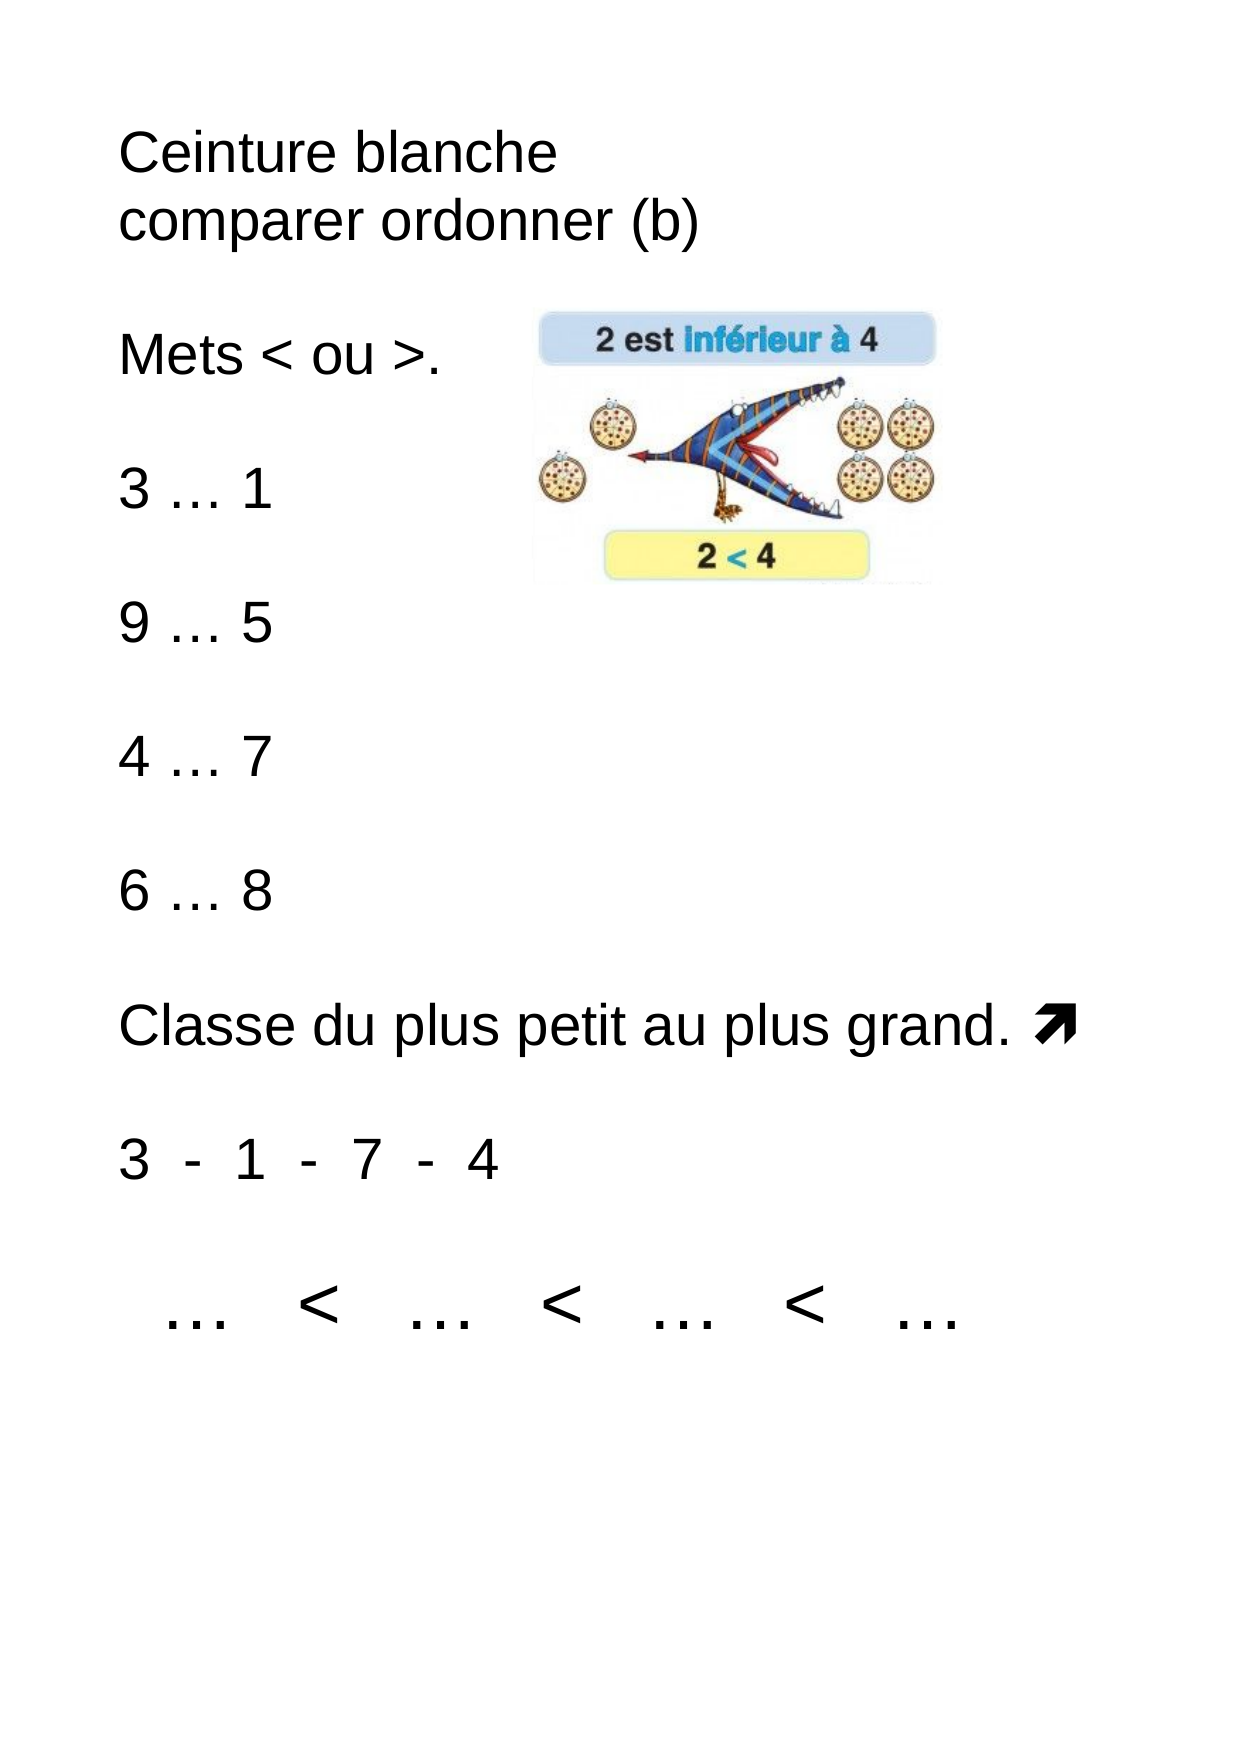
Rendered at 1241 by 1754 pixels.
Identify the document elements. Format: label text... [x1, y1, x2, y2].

text … < … < … < … [118, 1259, 1122, 1345]
text 3 … 1 [118, 453, 525, 521]
text Ceinture blanche [118, 118, 1122, 185]
text Classe du plus petit au plus grand.  [118, 990, 1122, 1057]
text comparer ordonner (b) [118, 185, 1122, 252]
text 6 … 8 [118, 856, 1122, 923]
text [954, 319, 1122, 386]
text [954, 453, 1122, 521]
text Mets < ou >. [118, 319, 525, 386]
text 9 … 5 [118, 588, 1122, 655]
picture [525, 302, 954, 593]
text 3 - 1 - 7 - 4 [118, 1124, 1122, 1192]
text 4 … 7 [118, 722, 1122, 789]
